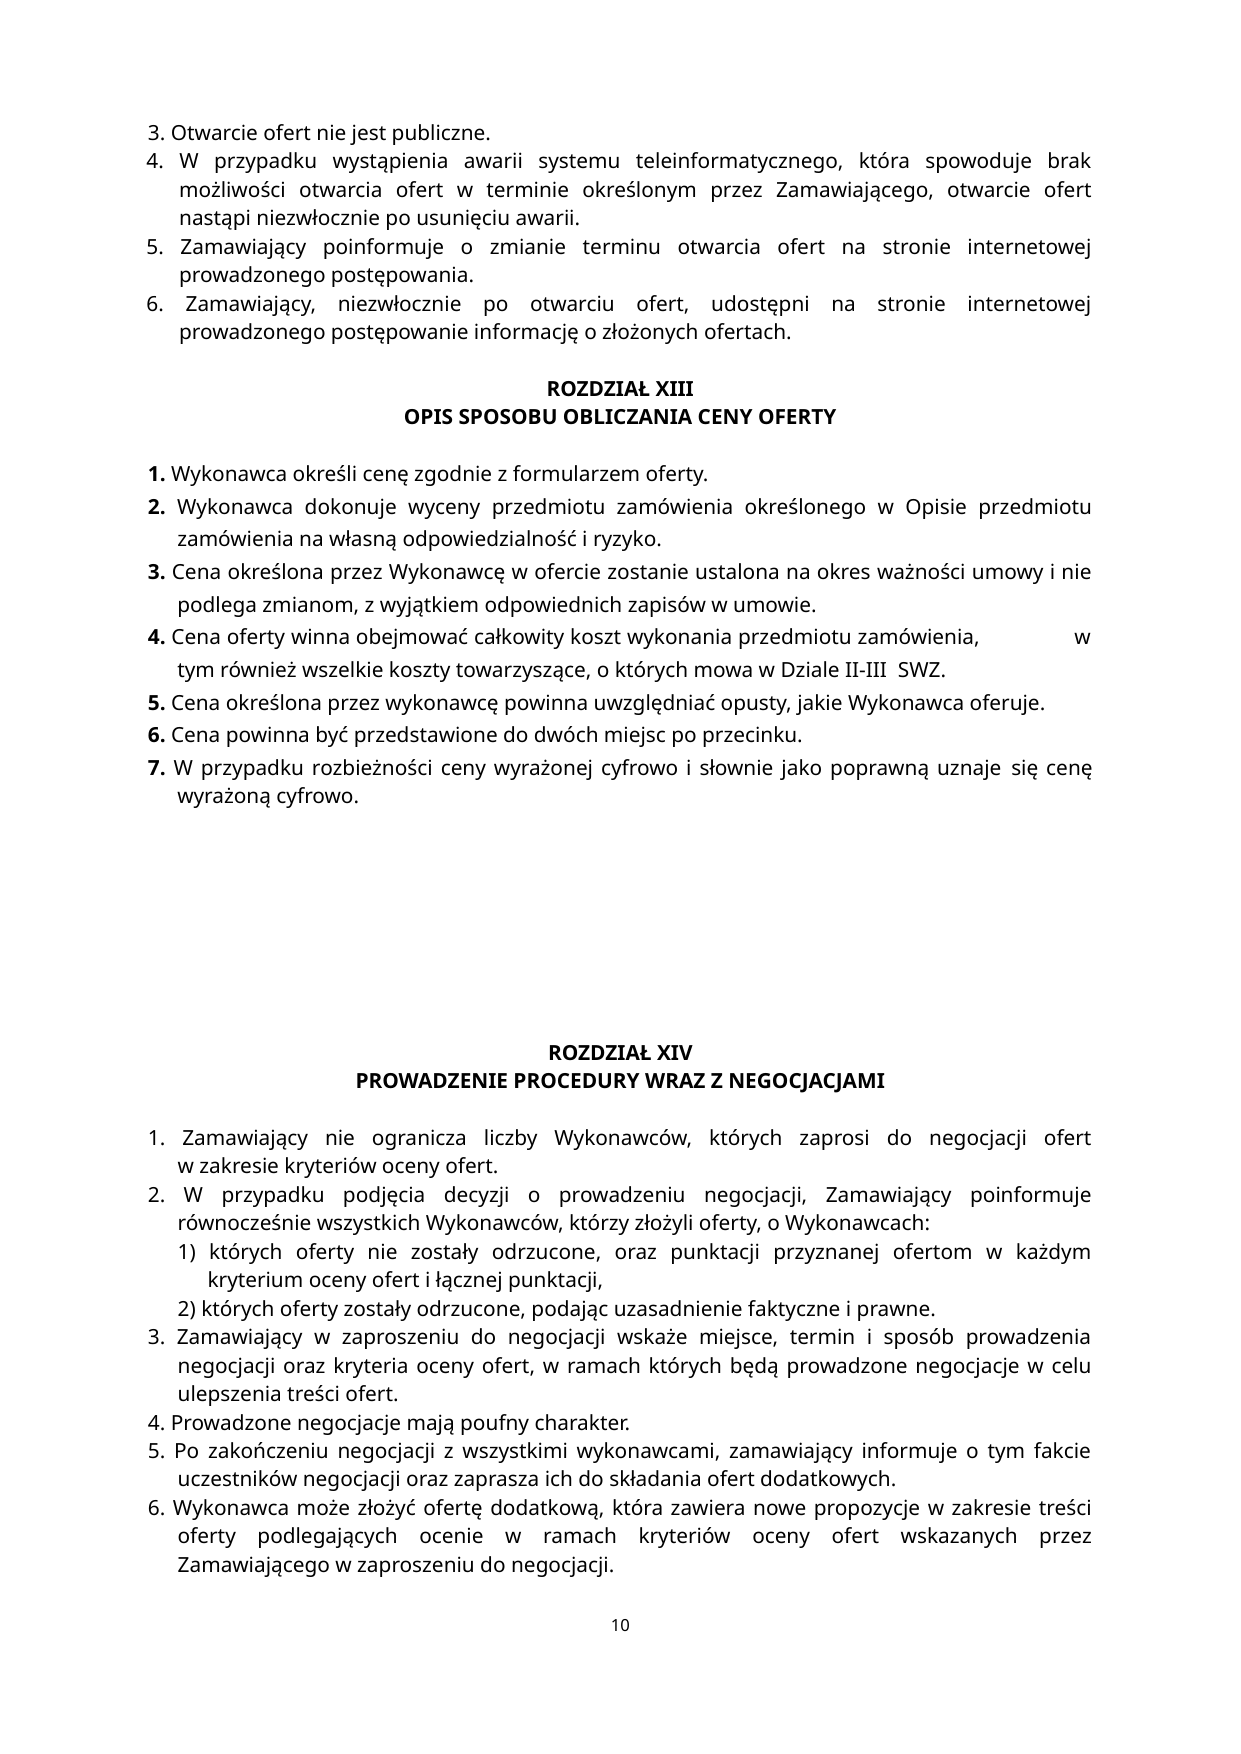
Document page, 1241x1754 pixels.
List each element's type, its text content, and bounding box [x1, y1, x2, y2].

text 6. Zamawiający, niezwłocznie po otwarciu ofert, udostępni na stronie internetowej prowadzonego postępowanie informację o złożonych ofertach. [146, 289, 1093, 346]
text 2. W przypadku podjęcia decyzji o prowadzeniu negocjacji, Zamawiający poinformuje równocześnie wszystkich Wykonawców, którzy złożyli oferty, o Wykonawcach: [148, 1180, 1093, 1237]
text 2. Wykonawca dokonuje wyceny przedmiotu zamówienia określonego w Opisie przedmiotu zamówienia na własną odpowiedzialność i ryzyko. [148, 492, 1093, 553]
text ROZDZIAŁ XIII [148, 374, 1093, 402]
text 3. Zamawiający w zaproszeniu do negocjacji wskaże miejsce, termin i sposób prowadzenia negocjacji oraz kryteria oceny ofert, w ramach których będą prowadzone negocjacje w celu ulepszenia treści ofert. [148, 1322, 1093, 1408]
text 6. Cena powinna być przedstawione do dwóch miejsc po przecinku. [148, 720, 1093, 749]
text 1. Zamawiający nie ogranicza liczby Wykonawców, których zaprosi do negocjacji ofert w zakresie kryteriów oceny ofert. [148, 1123, 1093, 1180]
text 3. Otwarcie ofert nie jest publiczne. [148, 118, 1093, 147]
text 7. W przypadku rozbieżności ceny wyrażonej cyfrowo i słownie jako poprawną uznaje się cenę wyrażoną cyfrowo. [148, 753, 1093, 810]
text 5. Cena określona przez wykonawcę powinna uwzględniać opusty, jakie Wykonawca oferuje. [148, 688, 1093, 716]
text 6. Wykonawca może złożyć ofertę dodatkową, która zawiera nowe propozycje w zakresie treści oferty podlegających ocenie w ramach kryteriów oceny ofert wskazanych przez Zamawiającego w zaproszeniu do negocjacji. [148, 1493, 1093, 1578]
text 2) których oferty zostały odrzucone, podając uzasadnienie faktyczne i prawne. [177, 1294, 1093, 1322]
text 4. Prowadzone negocjacje mają poufny charakter. [148, 1408, 1093, 1436]
text 5. Po zakończeniu negocjacji z wszystkimi wykonawcami, zamawiający informuje o tym fakcie uczestników negocjacji oraz zaprasza ich do składania ofert dodatkowych. [148, 1436, 1093, 1493]
text 4. Cena oferty winna obejmować całkowity koszt wykonania przedmiotu zamówienia, w tym również wszelkie koszty towarzyszące, o których mowa w Dziale II-III SWZ. [148, 622, 1093, 683]
text 1) których oferty nie zostały odrzucone, oraz punktacji przyznanej ofertom w każdym kryterium oceny ofert i łącznej punktacji, [177, 1237, 1093, 1294]
text 5. Zamawiający poinformuje o zmianie terminu otwarcia ofert na stronie internetowej prowadzonego postępowania. [146, 232, 1093, 289]
text 1. Wykonawca określi cenę zgodnie z formularzem oferty. [148, 459, 1093, 488]
text ROZDZIAŁ XIV [148, 1038, 1093, 1066]
text OPIS SPOSOBU OBLICZANIA CENY OFERTY [148, 402, 1093, 431]
text PROWADZENIE PROCEDURY WRAZ Z NEGOCJACJAMI [148, 1066, 1093, 1095]
text 4. W przypadku wystąpienia awarii systemu teleinformatycznego, która spowoduje brak możliwości otwarcia ofert w terminie określonym przez Zamawiającego, otwarcie ofert nastąpi niezwłocznie po usunięciu awarii. [146, 147, 1093, 232]
text 3. Cena określona przez Wykonawcę w ofercie zostanie ustalona na okres ważności umowy i nie podlega zmianom, z wyjątkiem odpowiednich zapisów w umowie. [148, 557, 1093, 618]
